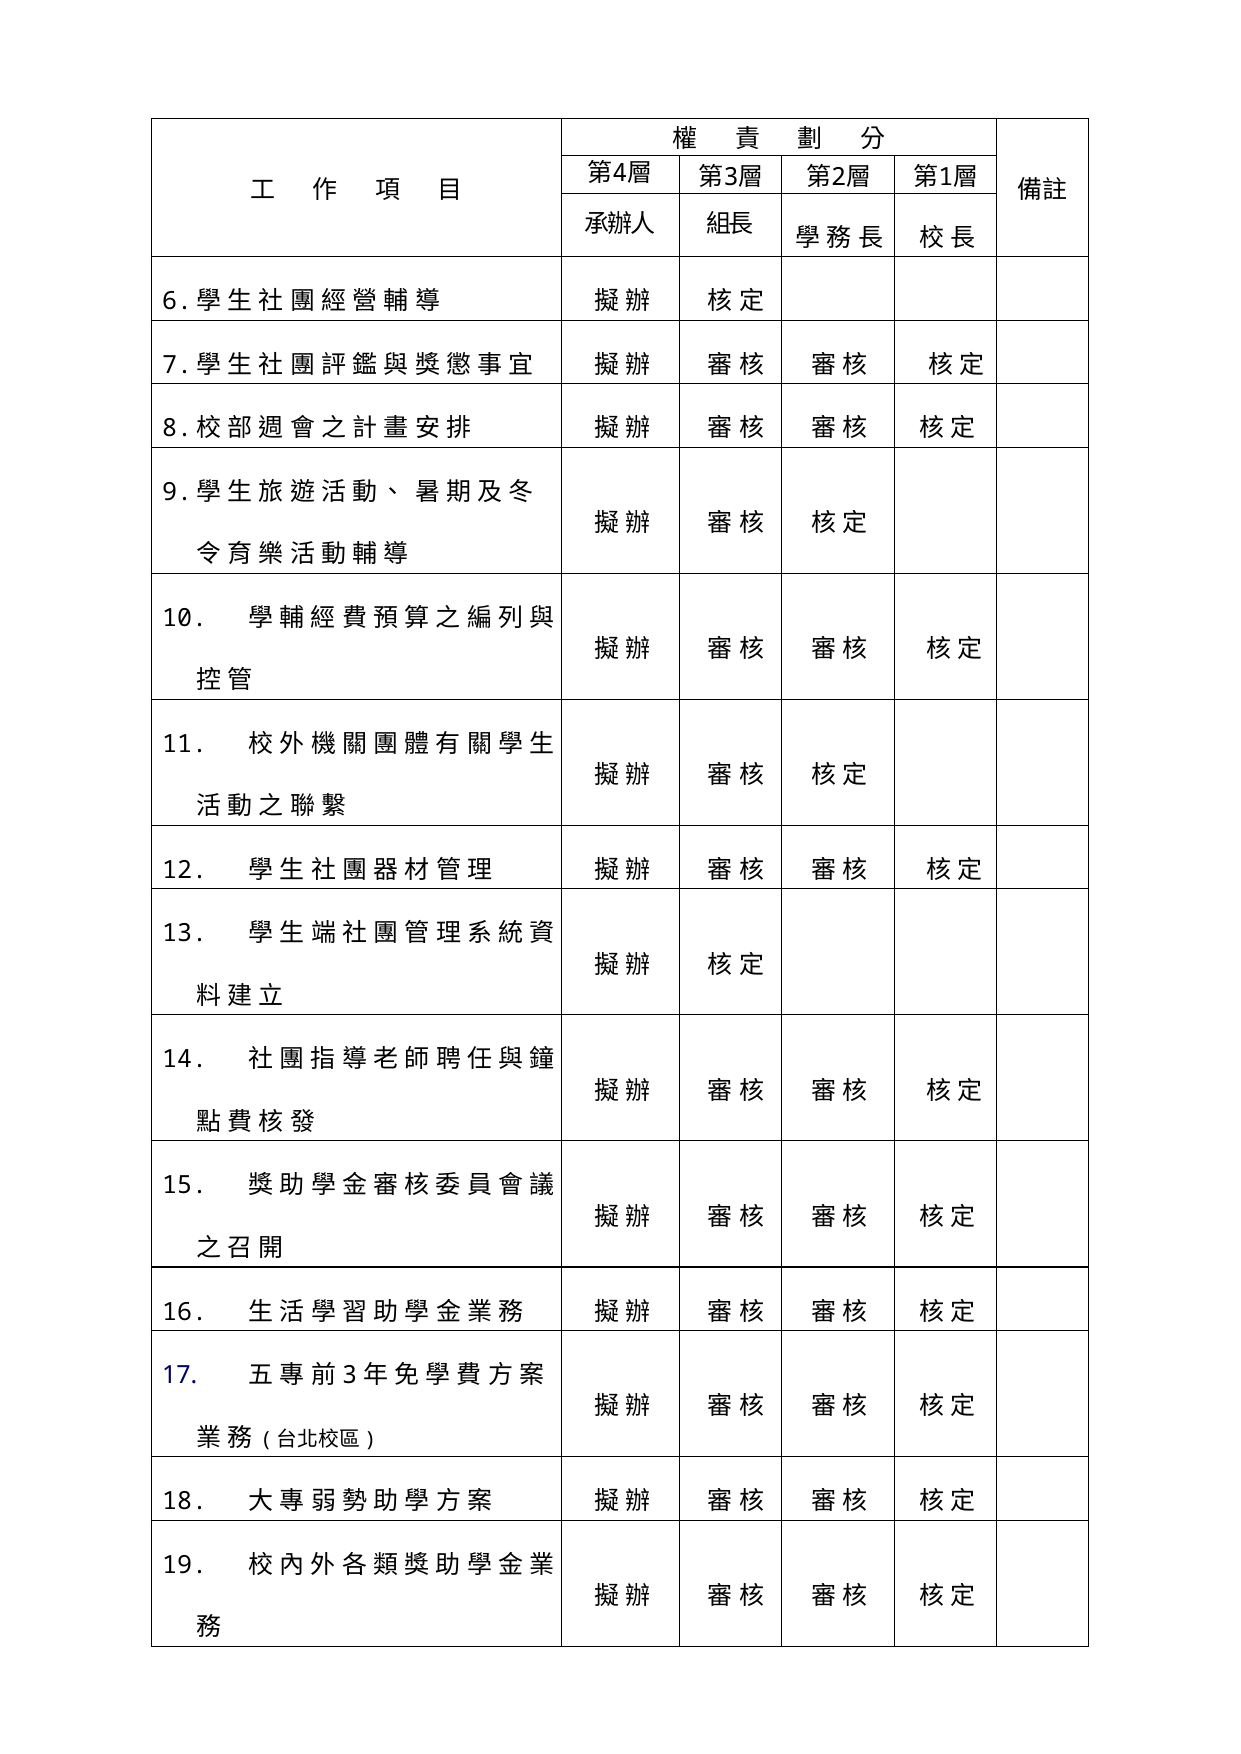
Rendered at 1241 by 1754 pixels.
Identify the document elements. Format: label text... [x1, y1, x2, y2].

table_cell [895, 257, 996, 319]
table_cell [997, 1141, 1088, 1266]
table_cell 擬辦 [562, 448, 679, 573]
table_cell [997, 1521, 1088, 1646]
table_cell 擬辦 [562, 1141, 679, 1266]
table_cell 審核 [680, 1268, 781, 1330]
table_cell 校內外各類獎助學金業務 [152, 1521, 561, 1646]
table_cell [895, 448, 996, 573]
table_cell 審核 [680, 826, 781, 888]
table_cell 學生端社團管理系統資料建立 [152, 889, 561, 1014]
table_cell 核定 [895, 1268, 996, 1330]
table_cell 五專前3年免學費方案業務(台北校區) [152, 1331, 561, 1456]
table_cell 審核 [782, 1521, 894, 1646]
table_cell 校外機關團體有關學生活動之聯繫 [152, 700, 561, 825]
table_cell 審核 [782, 1457, 894, 1519]
table_cell 審核 [782, 321, 894, 383]
table_cell 擬辦 [562, 1457, 679, 1519]
table_cell 核定 [782, 700, 894, 825]
table_cell 擬辦 [562, 889, 679, 1014]
table_cell [997, 448, 1088, 573]
table_cell 擬辦 [562, 384, 679, 447]
table_cell 審核 [782, 1331, 894, 1456]
table_cell 第4層 [562, 156, 679, 192]
table_cell 核定 [895, 1521, 996, 1646]
table_cell 審核 [680, 1141, 781, 1266]
table_cell 審核 [782, 1268, 894, 1330]
table_cell 審核 [680, 1521, 781, 1646]
table_cell 核定 [895, 1015, 996, 1140]
table_cell 擬辦 [562, 1521, 679, 1646]
table_cell 審核 [680, 1457, 781, 1519]
table_cell 第2層 [782, 156, 894, 192]
table_cell 學輔經費預算之編列與控管 [152, 574, 561, 699]
table_cell 核定 [895, 1331, 996, 1456]
table_cell 承辦人 [562, 194, 679, 256]
table_cell [782, 257, 894, 319]
table_cell 審核 [782, 826, 894, 888]
table_cell 生活學習助學金業務 [152, 1268, 561, 1330]
table_cell [895, 700, 996, 825]
table_cell 擬辦 [562, 1268, 679, 1330]
table_cell 學生社團器材管理 [152, 826, 561, 888]
table_cell 審核 [782, 1015, 894, 1140]
table_cell 社團指導老師聘任與鐘點費核發 [152, 1015, 561, 1140]
table_cell [997, 321, 1088, 383]
table_cell 審核 [680, 448, 781, 573]
table_cell 審核 [782, 1141, 894, 1266]
table_cell 核定 [680, 889, 781, 1014]
table_cell [997, 1268, 1088, 1330]
table_cell 審核 [680, 1015, 781, 1140]
table_header 備註 [997, 119, 1088, 256]
table_header 權 責 劃 分 [562, 119, 996, 155]
table_cell 審核 [680, 574, 781, 699]
table_cell 擬辦 [562, 574, 679, 699]
table_cell 審核 [782, 574, 894, 699]
table_cell 核定 [895, 321, 996, 383]
table_cell [997, 1457, 1088, 1519]
table_cell 核定 [782, 448, 894, 573]
table_cell [997, 257, 1088, 319]
table_cell 核定 [895, 1457, 996, 1519]
table_cell [895, 889, 996, 1014]
table_cell 擬辦 [562, 1015, 679, 1140]
table_cell 校長 [895, 194, 996, 256]
table_cell 審核 [782, 384, 894, 447]
table_cell 學生旅遊活動、暑期及冬令育樂活動輔導 [152, 448, 561, 573]
table_cell 校部週會之計畫安排 [152, 384, 561, 447]
table_cell 核定 [895, 574, 996, 699]
table_cell [997, 1331, 1088, 1456]
table_cell 學務長 [782, 194, 894, 256]
table_cell 學生社團經營輔導 [152, 257, 561, 319]
table_cell [997, 384, 1088, 447]
table_cell 第1層 [895, 156, 996, 192]
table_cell 獎助學金審核委員會議之召開 [152, 1141, 561, 1266]
table_cell [997, 1015, 1088, 1140]
table_cell 審核 [680, 321, 781, 383]
table_cell [997, 574, 1088, 699]
table_cell 審核 [680, 1331, 781, 1456]
table_cell [997, 889, 1088, 1014]
table_cell 大專弱勢助學方案 [152, 1457, 561, 1519]
table_cell 核定 [895, 1141, 996, 1266]
table_cell 審核 [680, 384, 781, 447]
table_cell 組長 [680, 194, 781, 256]
table_header 工 作 項 目 [152, 119, 561, 256]
table_cell 第3層 [680, 156, 781, 192]
table_cell 擬辦 [562, 1331, 679, 1456]
table_cell 審核 [680, 700, 781, 825]
table_cell [997, 826, 1088, 888]
table_cell 擬辦 [562, 826, 679, 888]
table_cell [782, 889, 894, 1014]
table_cell 核定 [895, 826, 996, 888]
table_cell 學生社團評鑑與獎懲事宜 [152, 321, 561, 383]
table_cell [997, 700, 1088, 825]
table_cell 核定 [680, 257, 781, 319]
table_cell 擬辦 [562, 321, 679, 383]
table_cell 擬辦 [562, 700, 679, 825]
table_cell 擬辦 [562, 257, 679, 319]
table_cell 核定 [895, 384, 996, 447]
